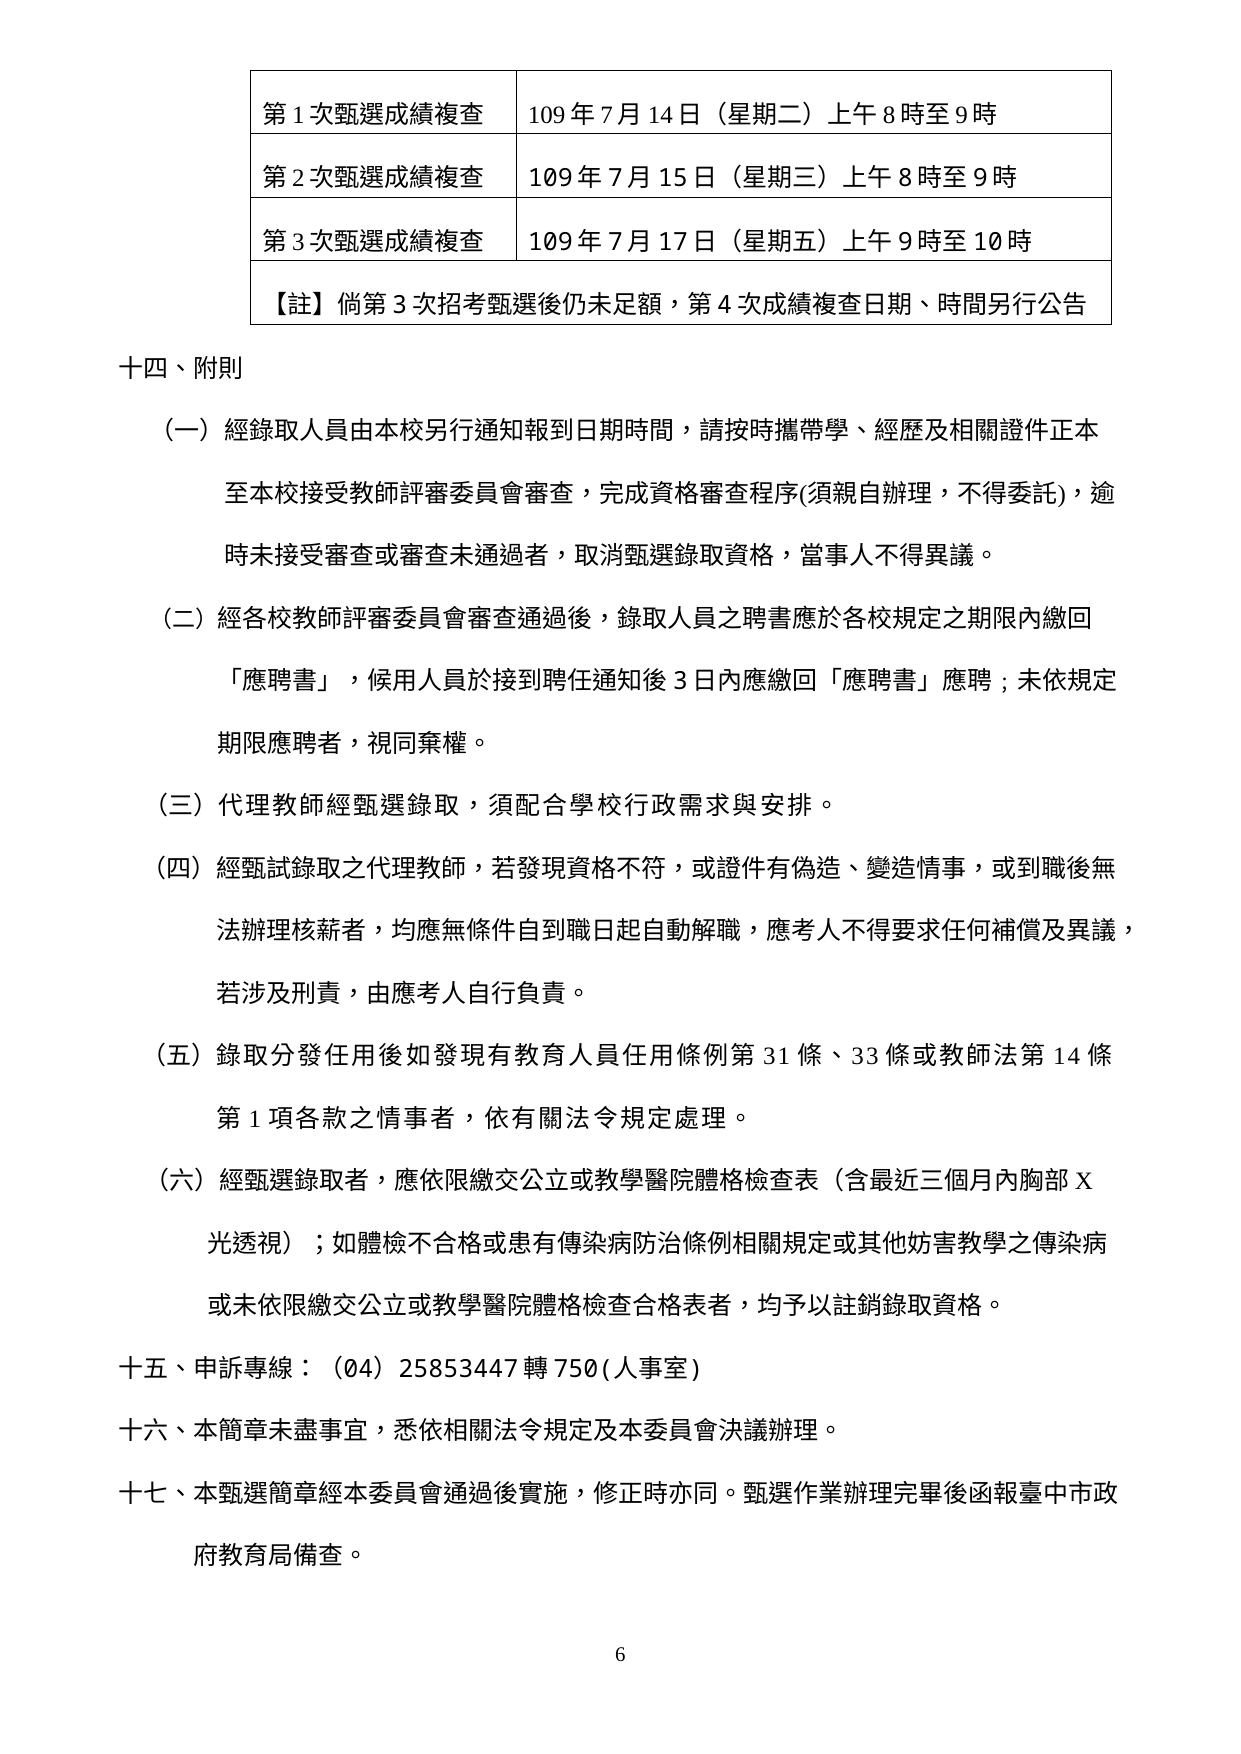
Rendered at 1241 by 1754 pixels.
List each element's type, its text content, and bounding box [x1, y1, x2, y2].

table_header 109年7月14日（星期二）上午8時至9時 [517, 71, 1111, 133]
text （五）錄取分發任用後如發現有教育人員任用條例第31條、33條或教師法第14條第1項各款之情事者，依有關法令規定處理。 [141, 1012, 1122, 1137]
text （三）代理教師經甄選錄取，須配合學校行政需求與安排。 [118, 762, 1122, 825]
text 十六、本簡章未盡事宜，悉依相關法令規定及本委員會決議辦理。 [118, 1387, 1122, 1450]
text （四）經甄試錄取之代理教師，若發現資格不符，或證件有偽造、變造情事，或到職後無法辦理核薪者，均應無條件自到職日起自動解職，應考人不得要求任何補償及異議，若涉及刑責，由應考人自行負責。 [141, 825, 1122, 1012]
table_header 第1次甄選成績複查 [251, 71, 516, 133]
text 十四、附則 [118, 325, 1122, 387]
text （一）經錄取人員由本校另行通知報到日期時間，請按時攜帶學、經歷及相關證件正本至本校接受教師評審委員會審查，完成資格審查程序(須親自辦理，不得委託)，逾時未接受審查或審查未通過者，取消甄選錄取資格，當事人不得異議。 [149, 387, 1122, 575]
text （二）經各校教師評審委員會審查通過後，錄取人員之聘書應於各校規定之期限內繳回「應聘書」，候用人員於接到聘任通知後3日內應繳回「應聘書」應聘﹔未依規定期限應聘者，視同棄權。 [149, 575, 1122, 762]
table_cell 第2次甄選成績複查 [251, 134, 516, 197]
table_cell 第3次甄選成績複查 [251, 198, 516, 260]
table_cell 【註】倘第3次招考甄選後仍未足額，第4次成績複查日期、時間另行公告 [251, 261, 1111, 324]
text （六）經甄選錄取者，應依限繳交公立或教學醫院體格檢查表（含最近三個月內胸部X光透視）；如體檢不合格或患有傳染病防治條例相關規定或其他妨害教學之傳染病或未依限繳交公立或教學醫院體格檢查合格表者，均予以註銷錄取資格。 [144, 1137, 1122, 1325]
text 十五、申訴專線：（04）25853447轉750(人事室) [118, 1325, 1122, 1387]
table_cell 109年7月15日（星期三）上午8時至9時 [517, 134, 1111, 197]
table_cell 109年7月17日（星期五）上午9時至10時 [517, 198, 1111, 260]
text 十七、本甄選簡章經本委員會通過後實施，修正時亦同。甄選作業辦理完畢後函報臺中市政府教育局備查。 [118, 1450, 1122, 1575]
